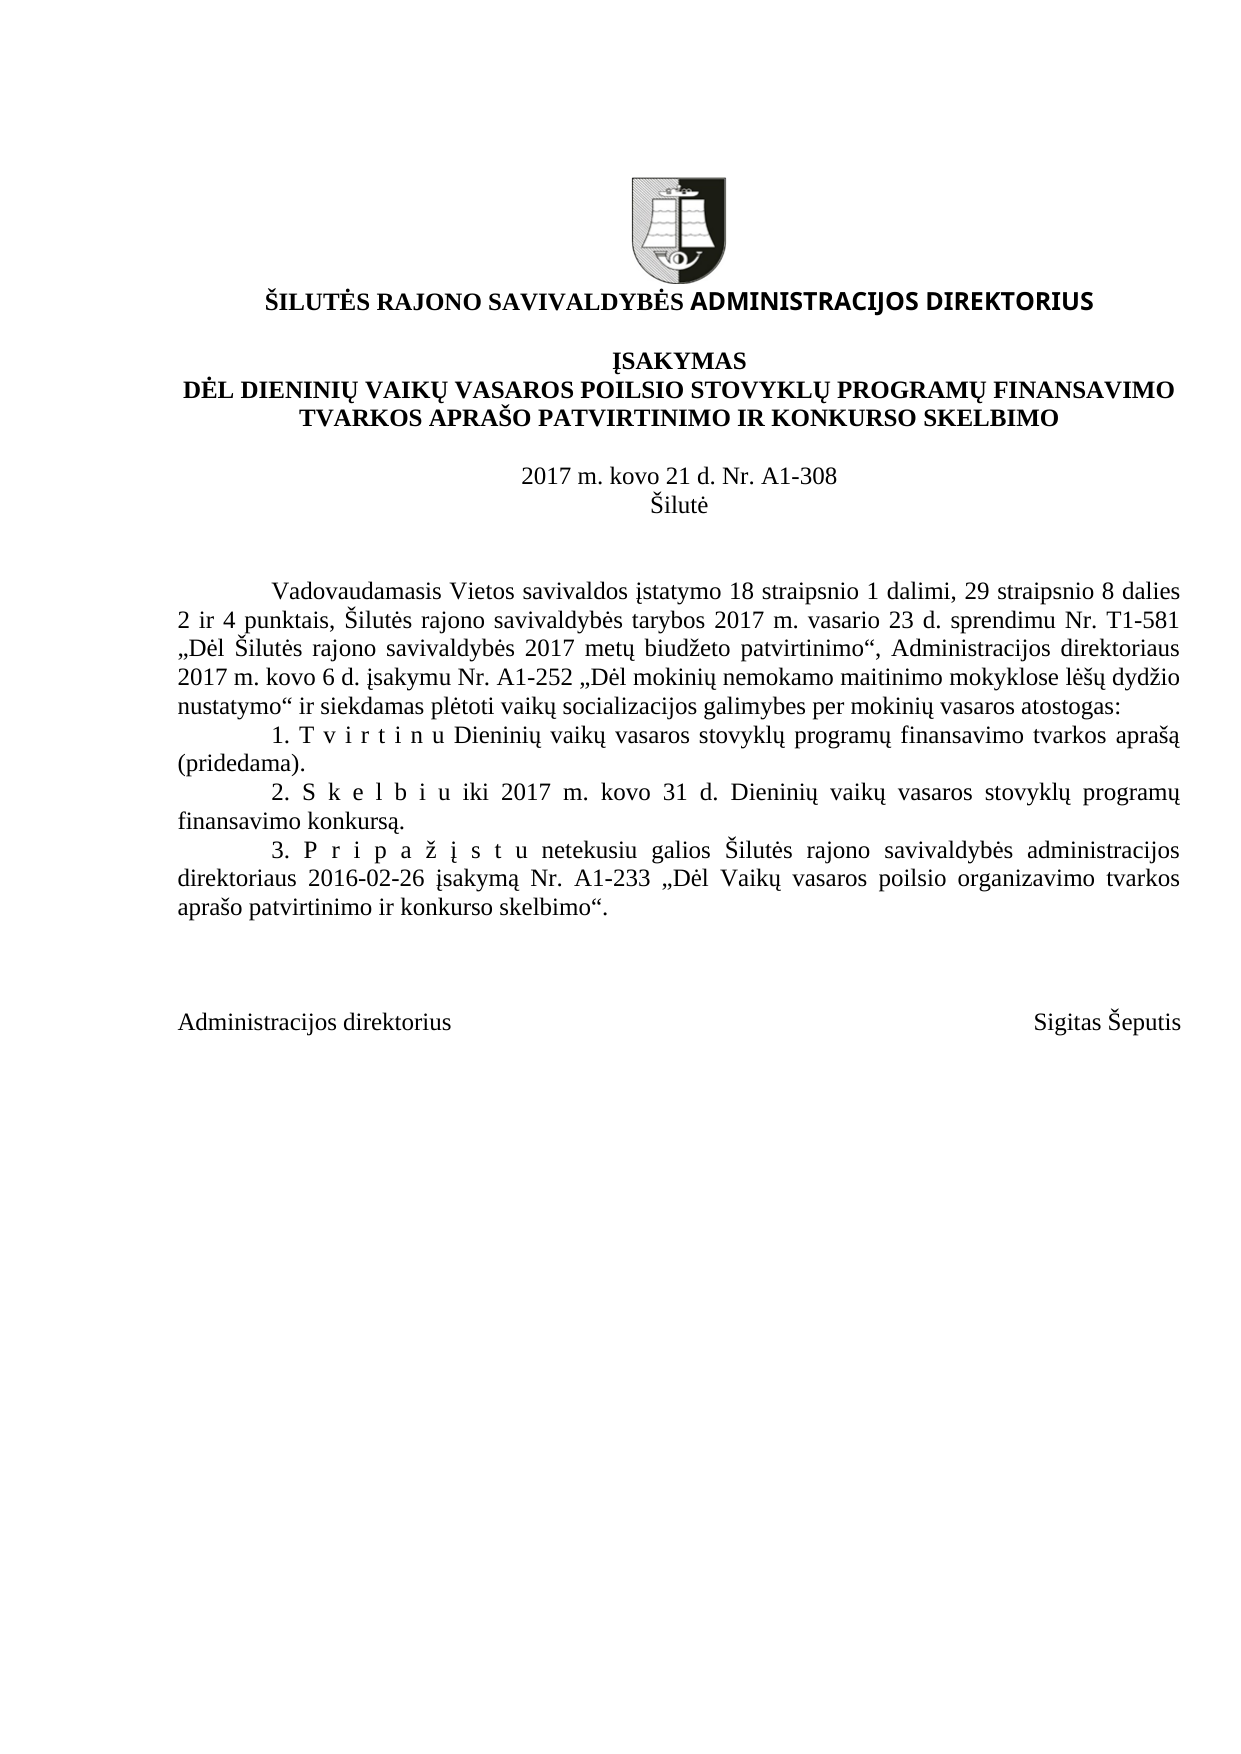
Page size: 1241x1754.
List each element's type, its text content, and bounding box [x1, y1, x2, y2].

text 2. S k e l b i u iki 2017 m. kovo 31 d. Dieninių vaikų vasaros stovyklų programų finansavimo konkursą. [177, 777, 1181, 835]
text Šilutė [177, 490, 1181, 518]
text Administracijos direktorius Sigitas Šeputis [177, 1007, 1181, 1036]
text Vadovaudamasis Vietos savivaldos įstatymo 18 straipsnio 1 dalimi, 29 straipsnio 8 dalies 2 ir 4 punktais, Šilutės rajono savivaldybės tarybos 2017 m. vasario 23 d. sprendimu Nr. T1-581 „Dėl Šilutės rajono savivaldybės 2017 metų biudžeto patvirtinimo“, Administracijos direktoriaus 2017 m. kovo 6 d. įsakymu Nr. A1-252 „Dėl mokinių nemokamo maitinimo mokyklose lėšų dydžio nustatymo“ ir siekdamas plėtoti vaikų socializacijos galimybes per mokinių vasaros atostogas: [177, 576, 1181, 720]
text ŠILUTĖS RAJONO SAVIVALDYBĖS ADMINISTRACIJOS DIREKTORIUS [177, 283, 1181, 317]
text 2017 m. kovo 21 d. Nr. A1-308 [177, 461, 1181, 490]
text 1. T v i r t i n u Dieninių vaikų vasaros stovyklų programų finansavimo tvarkos aprašą (pridedama). [177, 720, 1181, 777]
text ĮSAKYMAS [177, 346, 1181, 375]
text 3. P r i p a ž į s t u netekusiu galios Šilutės rajono savivaldybės administracijos direktoriaus 2016-02-26 įsakymą Nr. A1-233 „Dėl Vaikų vasaros poilsio organizavimo tvarkos aprašo patvirtinimo ir konkurso skelbimo“. [177, 835, 1181, 921]
text DĖL DIENINIŲ VAIKŲ VASAROS POILSIO STOVYKLŲ PROGRAMŲ FINANSAVIMO TVARKOS APRAŠO PATVIRTINIMO IR KONKURSO SKELBIMO [177, 375, 1181, 432]
